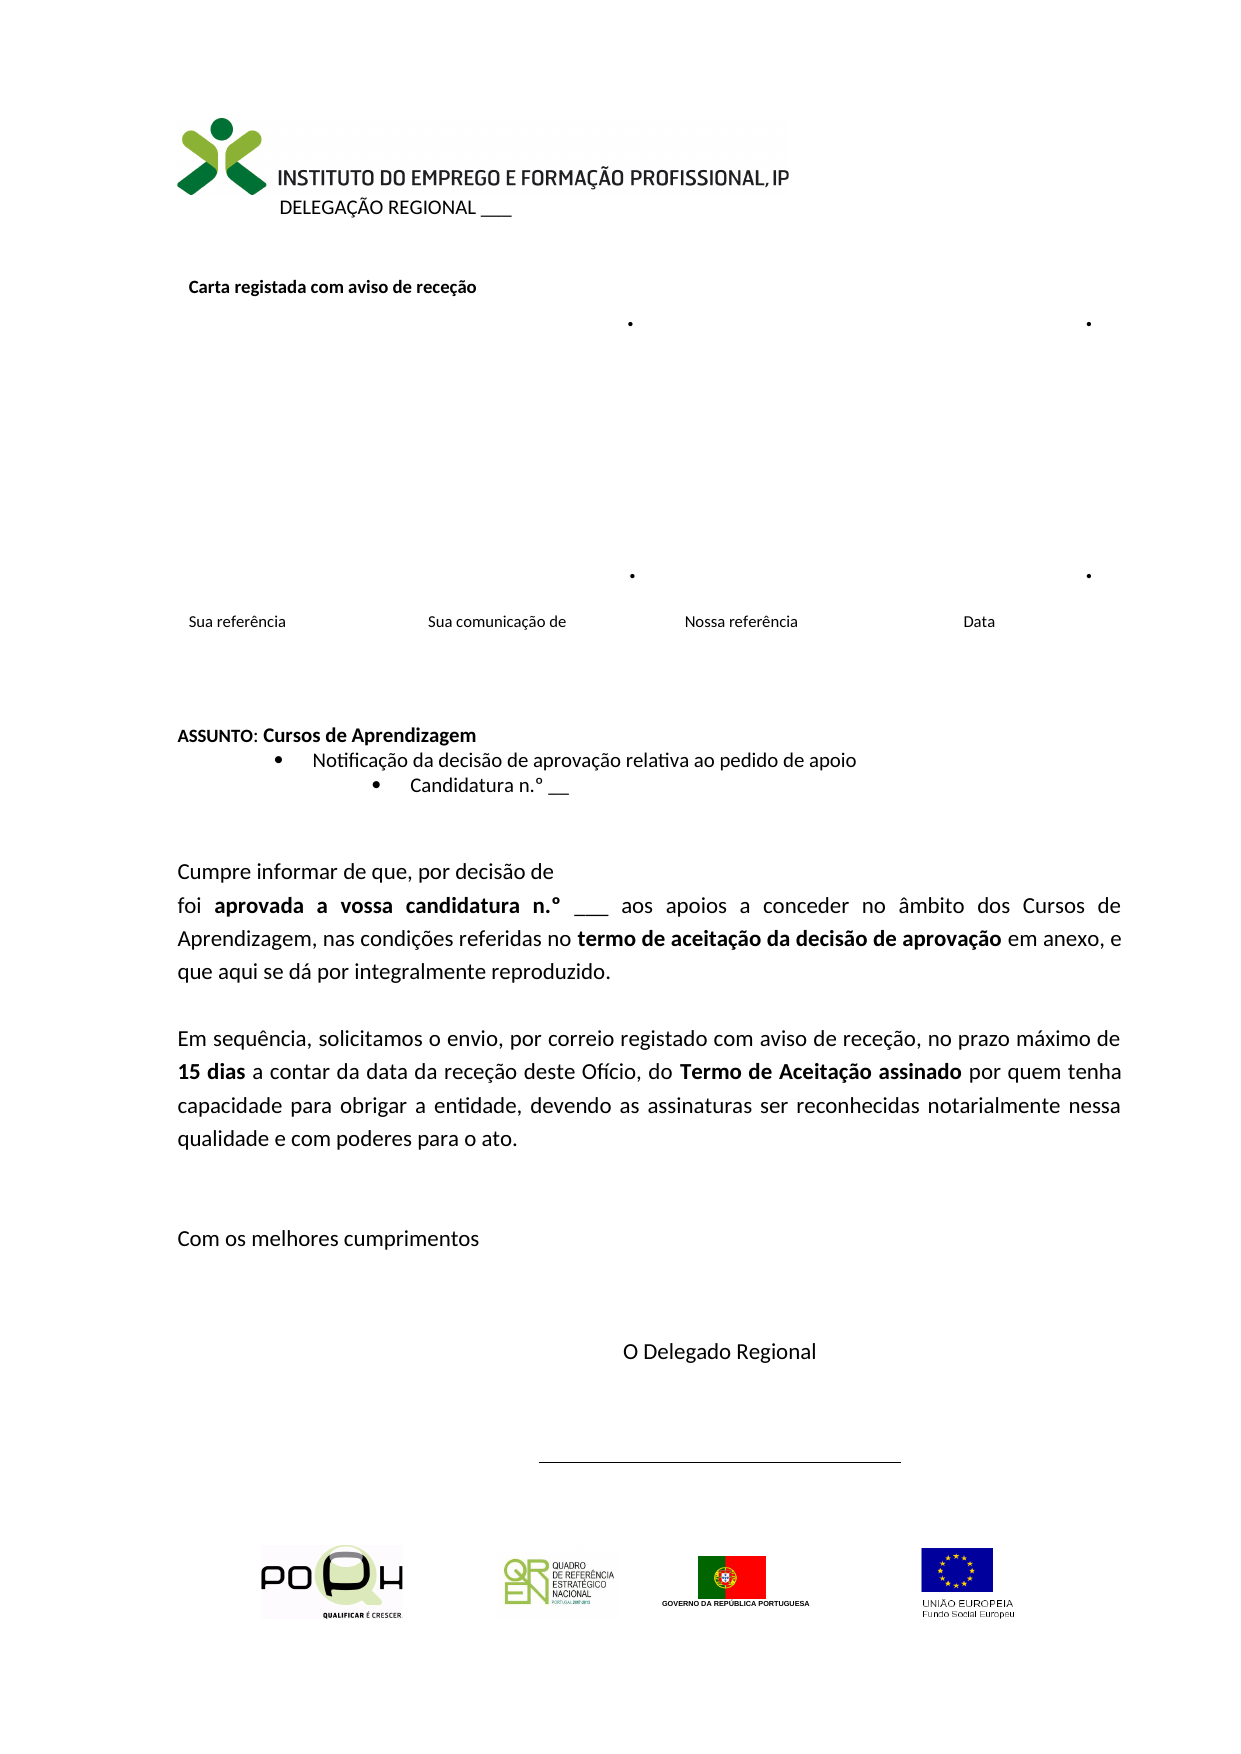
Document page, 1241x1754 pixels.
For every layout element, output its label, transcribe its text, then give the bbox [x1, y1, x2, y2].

table_cell [901, 1365, 1137, 1462]
text foi aprovada a vossa candidatura n.º ___ aos apoios a conceder no âmbito dos Cursos de Aprendizagem, nas condições referidas no termo de aceitação da decisão de aprovação em anexo, e que aqui se dá por integralmente reproduzido. [177, 886, 1122, 986]
table_cell [177, 1365, 538, 1462]
table_header Nossa referência [673, 611, 954, 660]
text Cumpre informar de que, por decisão de [177, 853, 1122, 886]
list Notificação da decisão de aprovação relativa ao pedido de apoio [275, 747, 1122, 773]
text Em sequência, solicitamos o envio, por correio registado com aviso de receção, no prazo máximo de 15 dias a contar da data da receção deste Ofício, do Termo de Aceitação assinado por quem tenha capacidade para obrigar a entidade, devendo as assinaturas ser reconhecidas notarialmente nessa qualidade e com poderes para o ato. [177, 1020, 1122, 1153]
text ASSUNTO: Cursos de Aprendizagem [177, 722, 1122, 747]
table_cell [539, 1365, 901, 1462]
table_header Sua comunicação de [417, 611, 673, 660]
table_header Carta registada com aviso de receção [177, 263, 567, 298]
table_header [901, 1337, 1137, 1365]
list Candidatura n.º __ [373, 773, 1122, 798]
table_header Sua referência [177, 611, 417, 660]
table_header Data [954, 611, 1186, 660]
table_header [628, 334, 1115, 550]
text Com os melhores cumprimentos [177, 1220, 1122, 1253]
text . . [177, 298, 1093, 334]
text . . [177, 550, 1093, 586]
table_header [177, 1337, 538, 1365]
table_header O Delegado Regional [539, 1337, 901, 1365]
